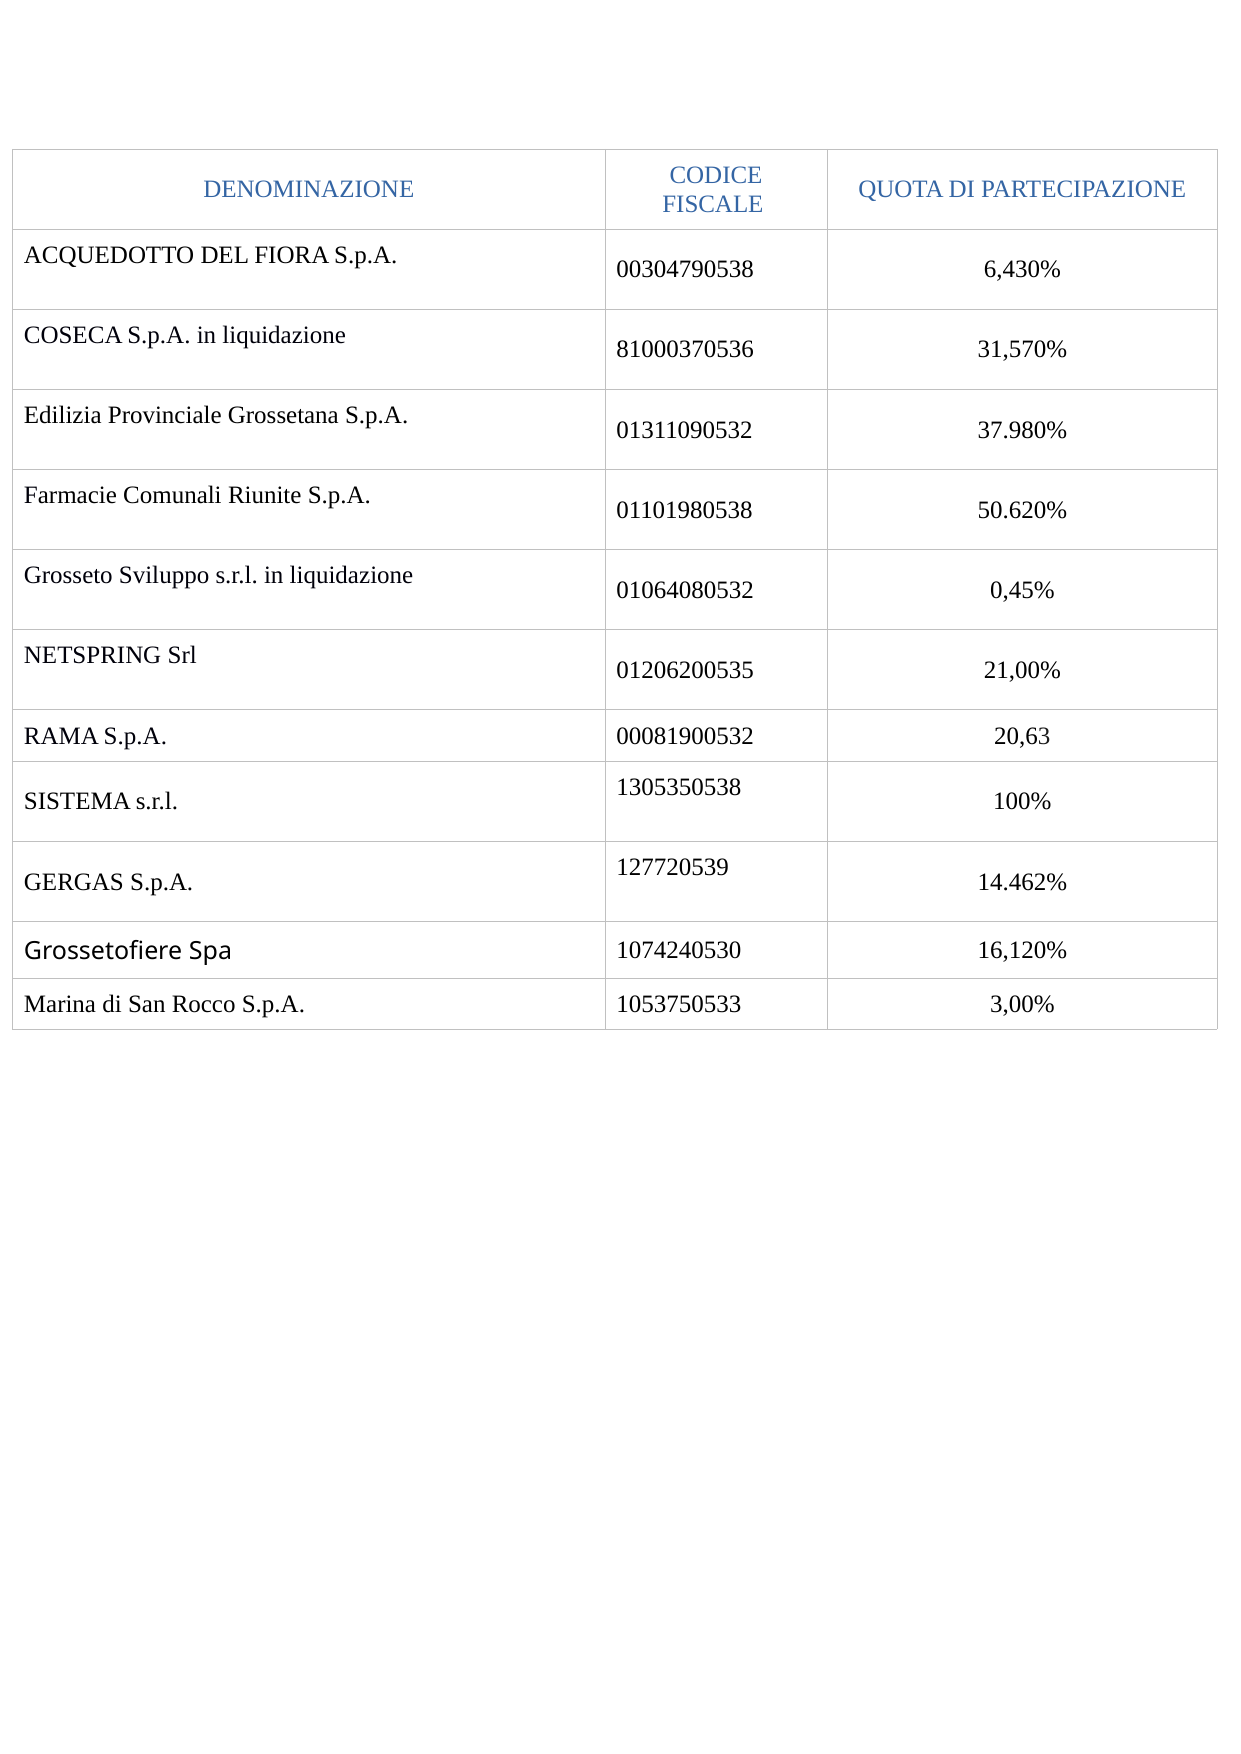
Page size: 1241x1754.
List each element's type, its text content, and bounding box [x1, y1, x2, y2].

table_cell Grosseto Sviluppo s.r.l. in liquidazione [13, 550, 605, 629]
table_cell 6,430% [828, 230, 1217, 309]
table_cell 37,980% [828, 390, 1217, 469]
table_cell 3,00% [828, 979, 1217, 1029]
table_cell 1053750533 [606, 979, 827, 1029]
table_cell RAMA S.p.A. [13, 710, 605, 761]
table_cell 00081900532 [606, 710, 827, 761]
table_cell 1305350538 [606, 762, 827, 841]
table_cell 127720539 [606, 842, 827, 921]
table_cell NETSPRING Srl [13, 630, 605, 709]
table_cell 21,00% [828, 630, 1217, 709]
table_cell 01064080532 [606, 550, 827, 629]
table_cell 01101980538 [606, 470, 827, 549]
table_cell 81000370536 [606, 310, 827, 389]
table_header CODICE FISCALE [606, 150, 827, 229]
table_cell 1074240530 [606, 922, 827, 978]
table_cell 50,620% [828, 470, 1217, 549]
table_cell Marina di San Rocco S.p.A. [13, 979, 605, 1029]
table_cell 16,120% [828, 922, 1217, 978]
table_cell Edilizia Provinciale Grossetana S.p.A. [13, 390, 605, 469]
table_cell 01206200535 [606, 630, 827, 709]
table_cell SISTEMA s.r.l. [13, 762, 605, 841]
table_cell 14,462% [828, 842, 1217, 921]
table_cell 100% [828, 762, 1217, 841]
table_header DENOMINAZIONE [13, 150, 605, 229]
table_cell 0,45% [828, 550, 1217, 629]
table_cell ACQUEDOTTO DEL FIORA S.p.A. [13, 230, 605, 309]
table_cell COSECA S.p.A. in liquidazione [13, 310, 605, 389]
table_cell 20,63 [828, 710, 1217, 761]
table_cell 01311090532 [606, 390, 827, 469]
table_cell 00304790538 [606, 230, 827, 309]
table_cell Farmacie Comunali Riunite S.p.A. [13, 470, 605, 549]
table_cell 31,570% [828, 310, 1217, 389]
table_cell GERGAS S.p.A. [13, 842, 605, 921]
table_cell Grossetofiere Spa [13, 922, 605, 978]
table_header QUOTA DI PARTECIPAZIONE [828, 150, 1217, 229]
